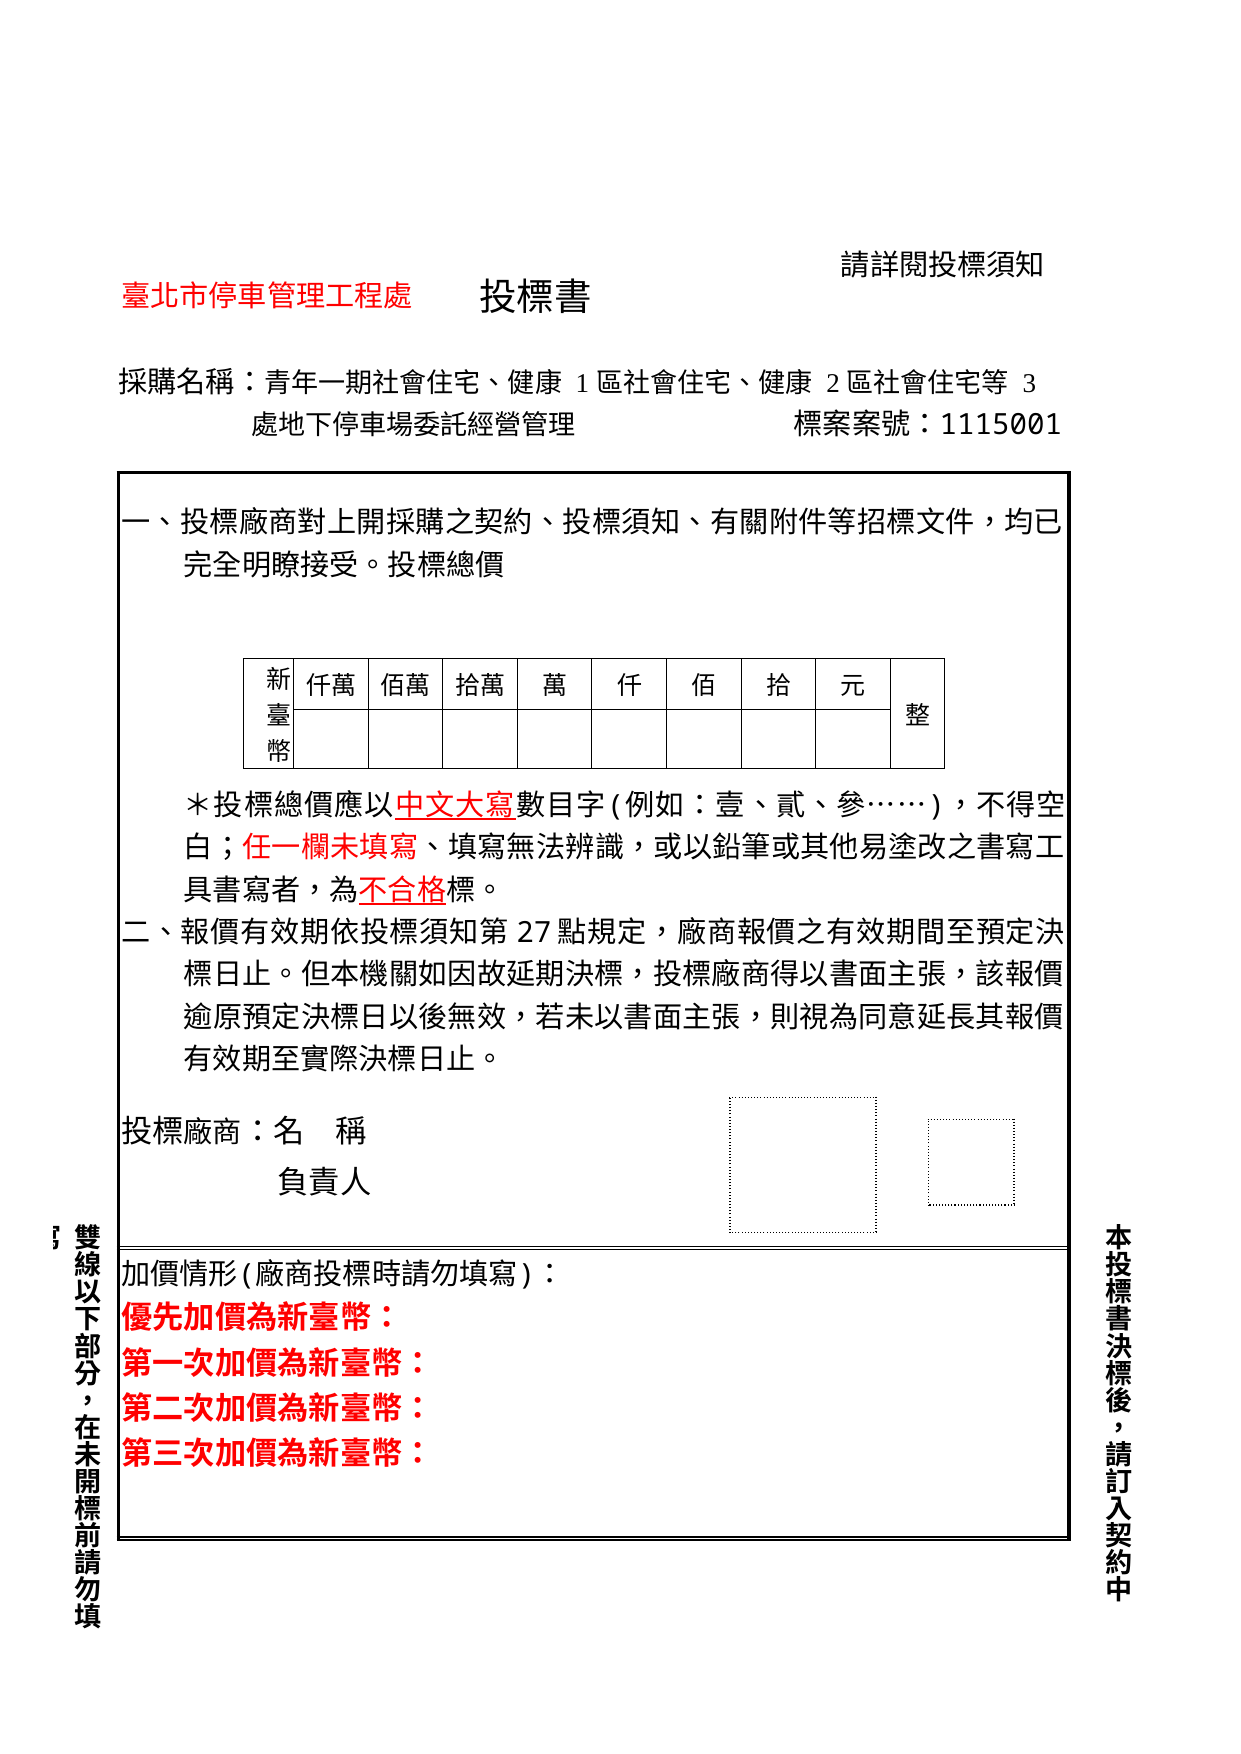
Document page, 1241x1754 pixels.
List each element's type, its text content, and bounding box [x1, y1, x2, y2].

text 採購名稱：青年一期社會住宅、健康 1 區社會住宅、健康 2 區社會住宅等 3 處地下停車場委託經營管理 標案案號：1115001 [118, 358, 1063, 443]
table_header 新臺幣 [244, 659, 293, 768]
table_header 臺北市停車管理工程處 [118, 221, 458, 346]
table_header 投標書 [459, 221, 808, 346]
table_cell [816, 710, 890, 768]
table_cell [742, 710, 815, 768]
table_header 一、投標廠商對上開採購之契約、投標須知、有關附件等招標文件，均已完全明瞭接受。投標總價 ＊投標總價應以中文大寫數目字(例如：壹、貳、參……)，不得空白；任一欄未填寫、填寫無法辨識，或以鉛筆或其他易塗改之書寫工具書寫者，為不合格標。 二、報價有效期依投標須知第27點規定，廠商報價之有效期間至預定決標日止。但本機關如因故延期決標，投標廠商得以書面主張，該報價逾原預定決標日以後無效，若未以書面主張，則視為同意延長其報價有效期至實際決標日止。 投標廠商：名 稱 負責人 [1071, 1209, 1146, 1620]
table_cell [294, 710, 368, 768]
table_header 佰 [667, 659, 741, 708]
table_cell [369, 710, 442, 768]
table_header 拾 [742, 659, 815, 708]
table_cell [443, 710, 517, 768]
table_header 仟萬 [294, 659, 368, 708]
table_header 一、投標廠商對上開採購之契約、投標須知、有關附件等招標文件，均已完全明瞭接受。投標總價 ＊投標總價應以中文大寫數目字(例如：壹、貳、參……)，不得空白；任一欄未填寫、填寫無法辨識，或以鉛筆或其他易塗改之書寫工具書寫者，為不合格標。 二、報價有效期依投標須知第27點規定，廠商報價之有效期間至預定決標日止。但本機關如因故延期決標，投標廠商得以書面主張，該報價逾原預定決標日以後無效，若未以書面主張，則視為同意延長其報價有效期至實際決標日止。 投標廠商：名 稱 負責人 [46, 1209, 115, 1651]
table_header 萬 [518, 659, 591, 708]
table_header 仟 [592, 659, 666, 708]
table_header 整 [891, 659, 944, 768]
table_cell 加價情形(廠商投標時請勿填寫)： 優先加價為新臺幣： 第一次加價為新臺幣： 第二次加價為新臺幣： 第三次加價為新臺幣： [120, 1250, 1067, 1536]
table_cell [518, 710, 591, 768]
table_cell [592, 710, 666, 768]
table_header 拾萬 [443, 659, 517, 708]
table_header 請詳閱投標須知 [809, 221, 1058, 346]
table_header 一、投標廠商對上開採購之契約、投標須知、有關附件等招標文件，均已完全明瞭接受。投標總價 ＊投標總價應以中文大寫數目字(例如：壹、貳、參……)，不得空白；任一欄未填寫、填寫無法辨識，或以鉛筆或其他易塗改之書寫工具書寫者，為不合格標。 二、報價有效期依投標須知第27點規定，廠商報價之有效期間至預定決標日止。但本機關如因故延期決標，投標廠商得以書面主張，該報價逾原預定決標日以後無效，若未以書面主張，則視為同意延長其報價有效期至實際決標日止。 投標廠商：名 稱 負責人 [120, 474, 1067, 1246]
table_header 佰萬 [369, 659, 442, 708]
table_header 元 [816, 659, 890, 708]
table_cell [667, 710, 741, 768]
